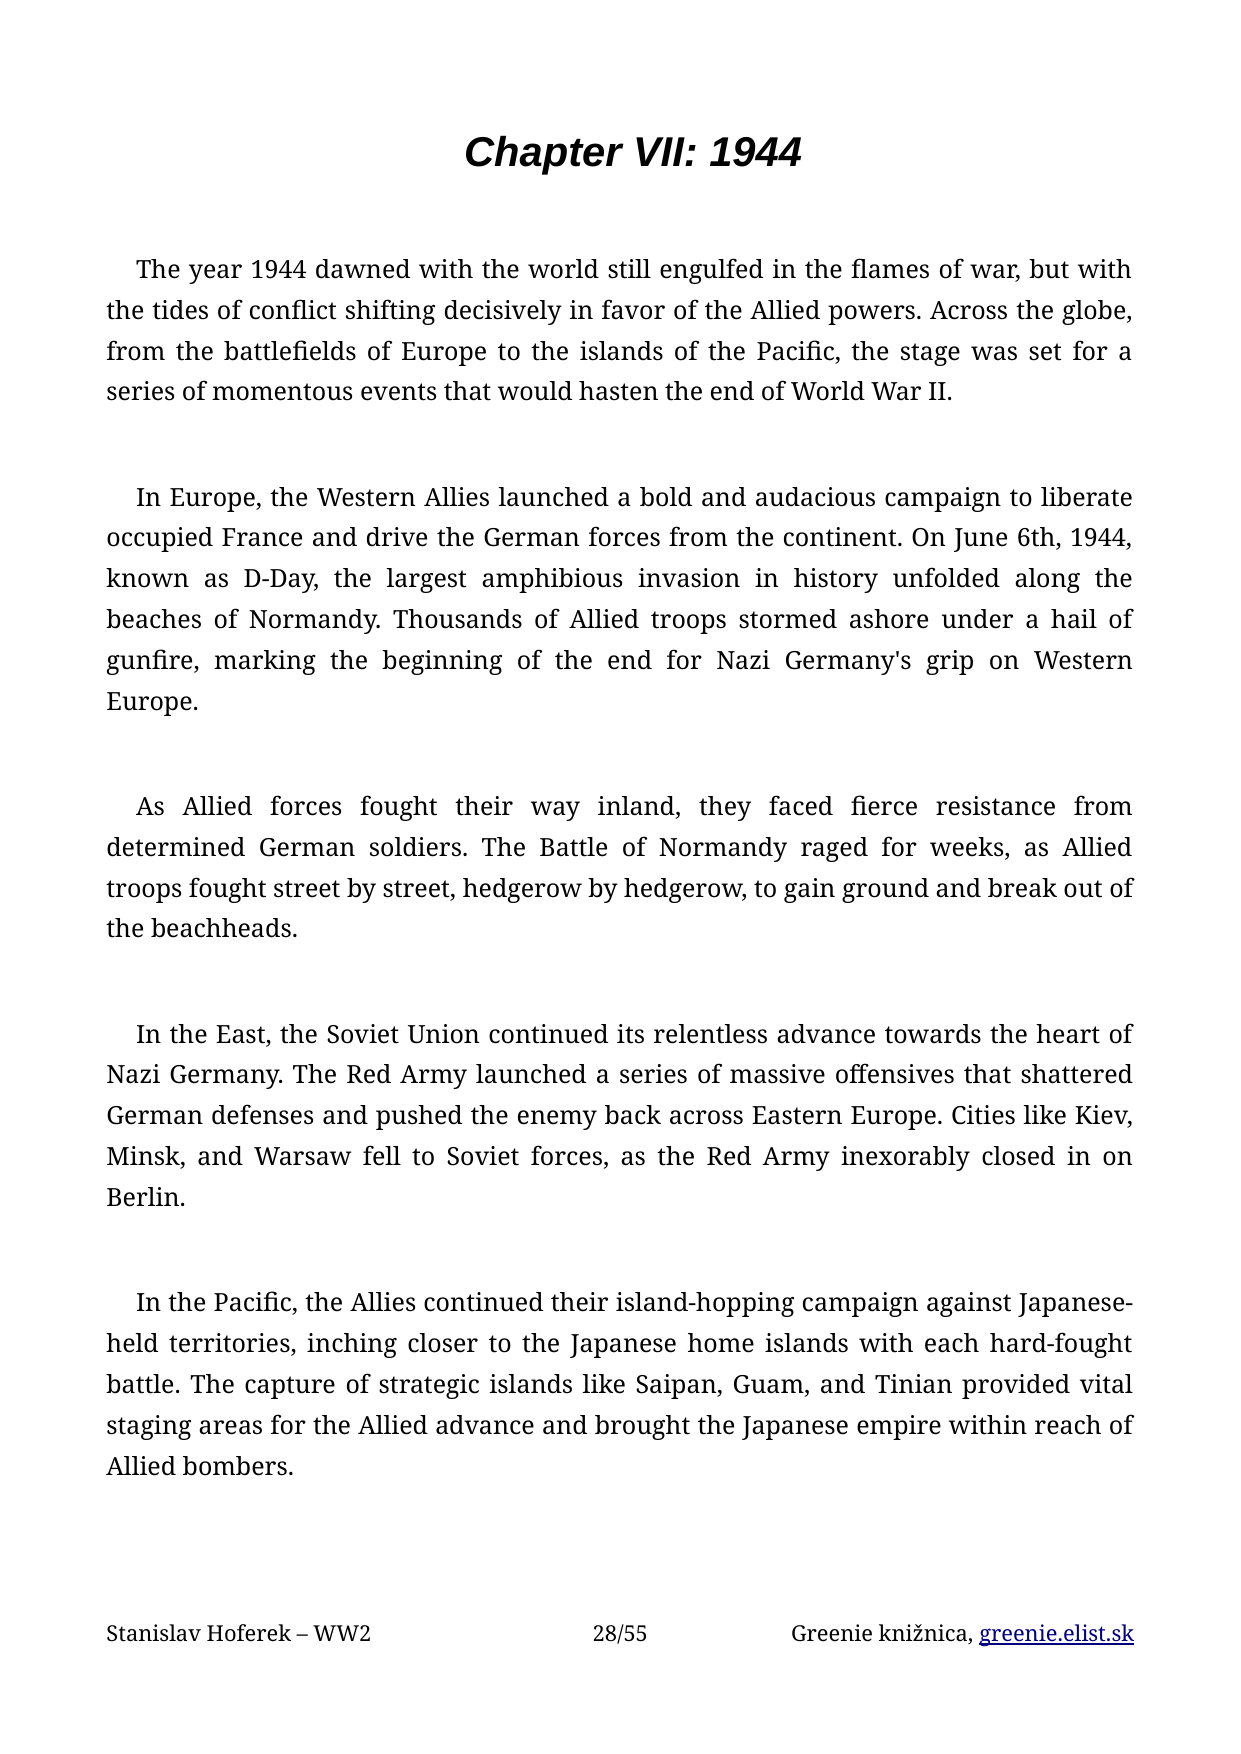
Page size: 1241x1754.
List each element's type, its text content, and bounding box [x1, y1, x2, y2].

text In the Pacific, the Allies continued their island-hopping campaign against Japanese-held territories, inching closer to the Japanese home islands with each hard-fought battle. The capture of strategic islands like Saipan, Guam, and Tinian provided vital staging areas for the Allied advance and brought the Japanese empire within reach of Allied bombers. [106, 1285, 1134, 1482]
text As Allied forces fought their way inland, they faced fierce resistance from determined German soldiers. The Battle of Normandy raged for weeks, as Allied troops fought street by street, hedgerow by hedgerow, to gain ground and break out of the beachheads. [106, 789, 1134, 945]
subtitle Chapter VII: 1944 [136, 127, 1134, 175]
text In the East, the Soviet Union continued its relentless advance towards the heart of Nazi Germany. The Red Army launched a series of massive offensives that shattered German defenses and pushed the enemy back across Eastern Europe. Cities like Kiev, Minsk, and Warsaw fell to Soviet forces, as the Red Army inexorably closed in on Berlin. [106, 1016, 1134, 1214]
text The year 1944 dawned with the world still engulfed in the flames of war, but with the tides of conflict shifting decisively in favor of the Allied powers. Across the globe, from the battlefields of Europe to the islands of the Pacific, the stage was set for a series of momentous events that would hasten the end of World War II. [106, 252, 1134, 408]
text In Europe, the Western Allies launched a bold and audacious campaign to liberate occupied France and drive the German forces from the continent. On June 6th, 1944, known as D-Day, the largest amphibious invasion in history unfolded along the beaches of Normandy. Thousands of Allied troops stormed ashore under a hail of gunfire, marking the beginning of the end for Nazi Germany's grip on Western Europe. [106, 479, 1134, 717]
